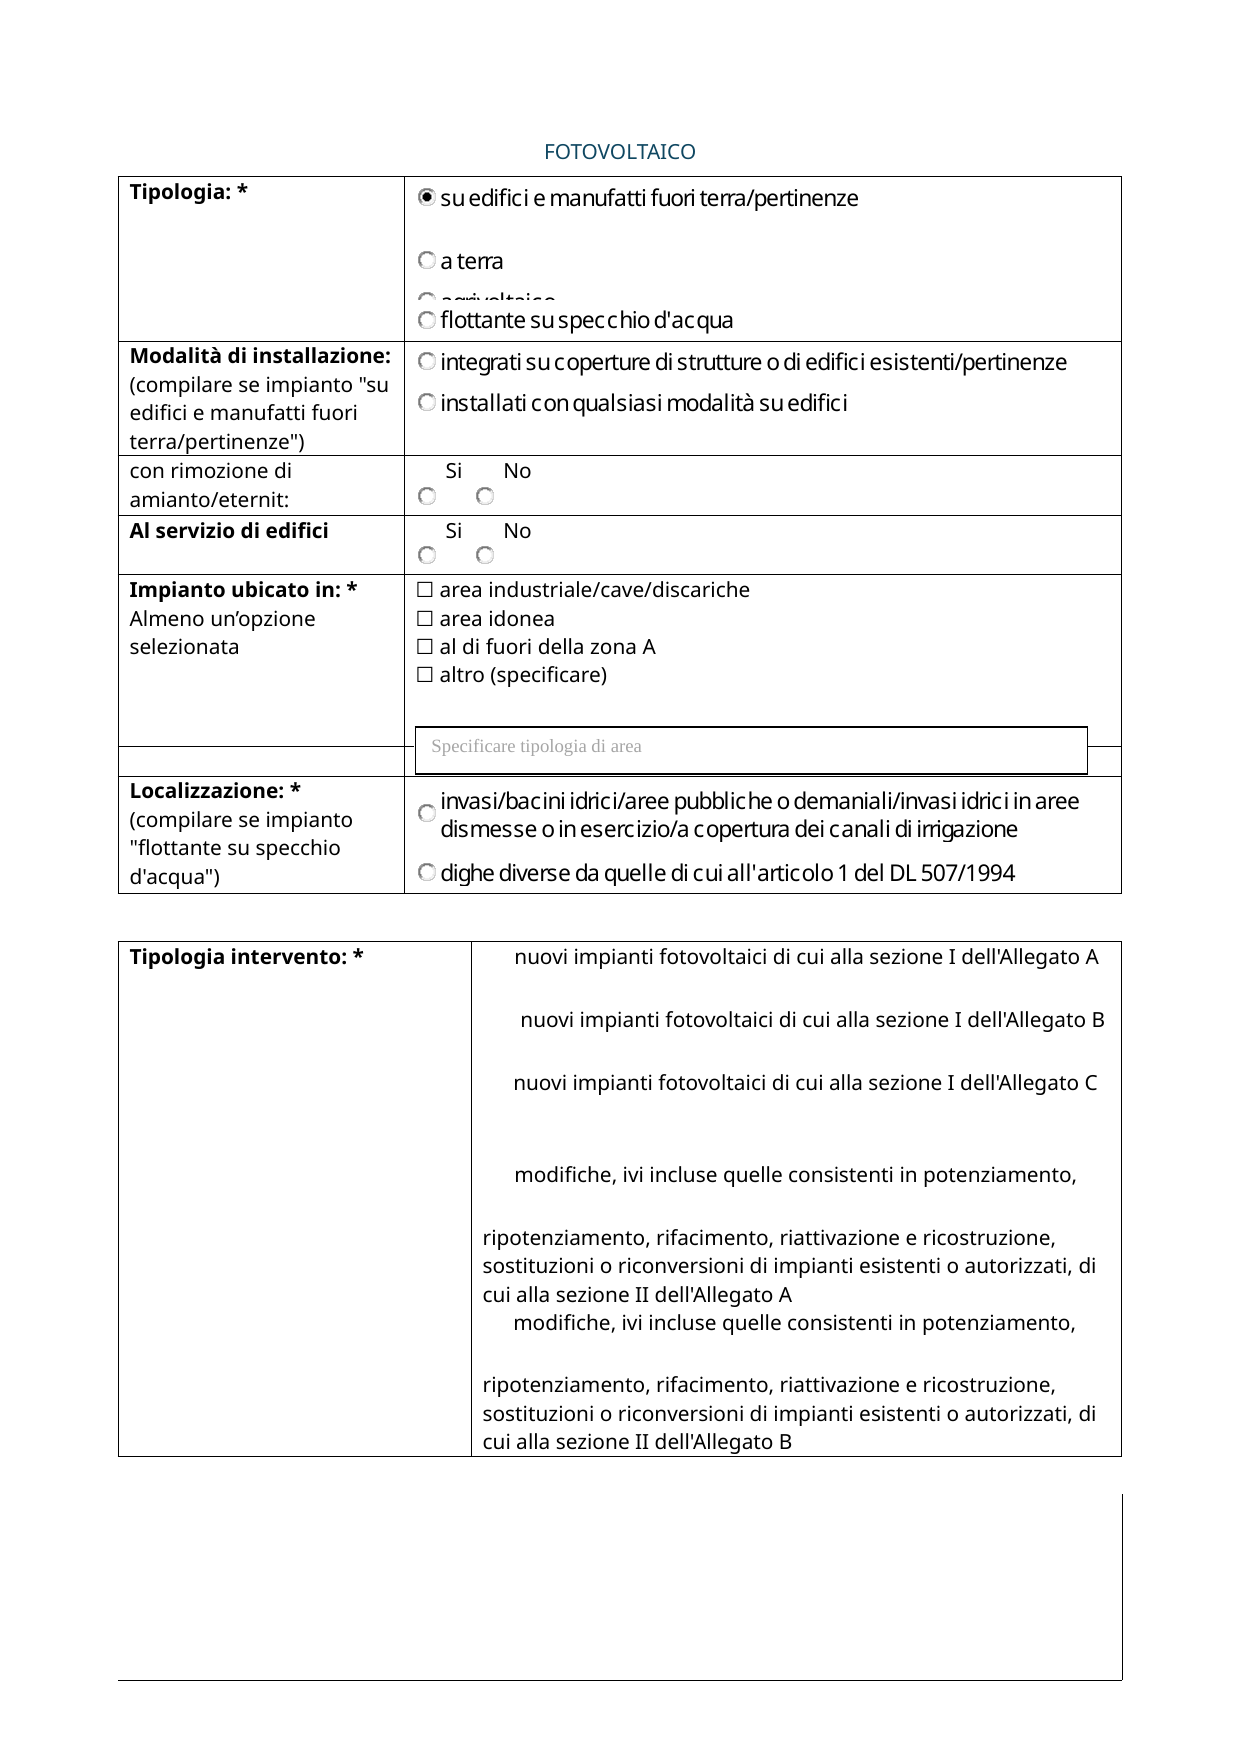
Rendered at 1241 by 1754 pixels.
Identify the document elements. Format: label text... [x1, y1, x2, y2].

table_cell [405, 777, 415, 893]
table_cell Localizzazione: * (compilare se impianto "flottante su specchio d'acqua") [119, 777, 404, 893]
table_cell [1102, 777, 1121, 893]
table_cell ☐ area industriale/cave/discariche ☐ area idonea ☐ al di fuori della zona A ☐ altro (specificare) [405, 575, 1121, 746]
table_cell Modalità di installazione: (compilare se impianto "su edifici e manufatti fuori terra/pertinenze") [119, 342, 404, 455]
table_cell [405, 342, 1121, 455]
table_header [405, 177, 1121, 341]
table_cell ☐ area industriale/cave/discariche ☐ area idonea ☐ al di fuori della zona A ☐ altro (specificare) [416, 728, 1087, 773]
table_header Tipologia: * [119, 177, 404, 341]
table_cell [405, 747, 1121, 776]
subtitle FOTOVOLTAICO [118, 137, 1122, 166]
table_cell Al servizio di edifici [119, 516, 404, 574]
table_header nuovi impianti fotovoltaici di cui alla sezione I dell'Allegato A nuovi impianti fotovoltaici di cui alla sezione I dell'Allegato B nuovi impianti fotovoltaici di cui alla sezione I dell'Allegato C modifiche, ivi incluse quelle consistenti in potenziamento, ripotenziamento, rifacimento, riattivazione e ricostruzione, sostituzioni o riconversioni di impianti esistenti o autorizzati, di cui alla sezione II dell'Allegato A modifiche, ivi incluse quelle consistenti in potenziamento, ripotenziamento, rifacimento, riattivazione e ricostruzione, sostituzioni o riconversioni di impianti esistenti o autorizzati, di cui alla sezione II dell'Allegato B [472, 942, 1121, 1456]
table_cell [119, 747, 404, 776]
table_header Tipologia intervento: * [119, 942, 471, 1456]
table_cell Impianto ubicato in: * Almeno un’opzione selezionata [119, 575, 404, 746]
table_cell Si No [405, 516, 1121, 574]
table_cell con rimozione di amianto/eternit: [119, 456, 404, 515]
table_cell Si No [405, 456, 1121, 515]
